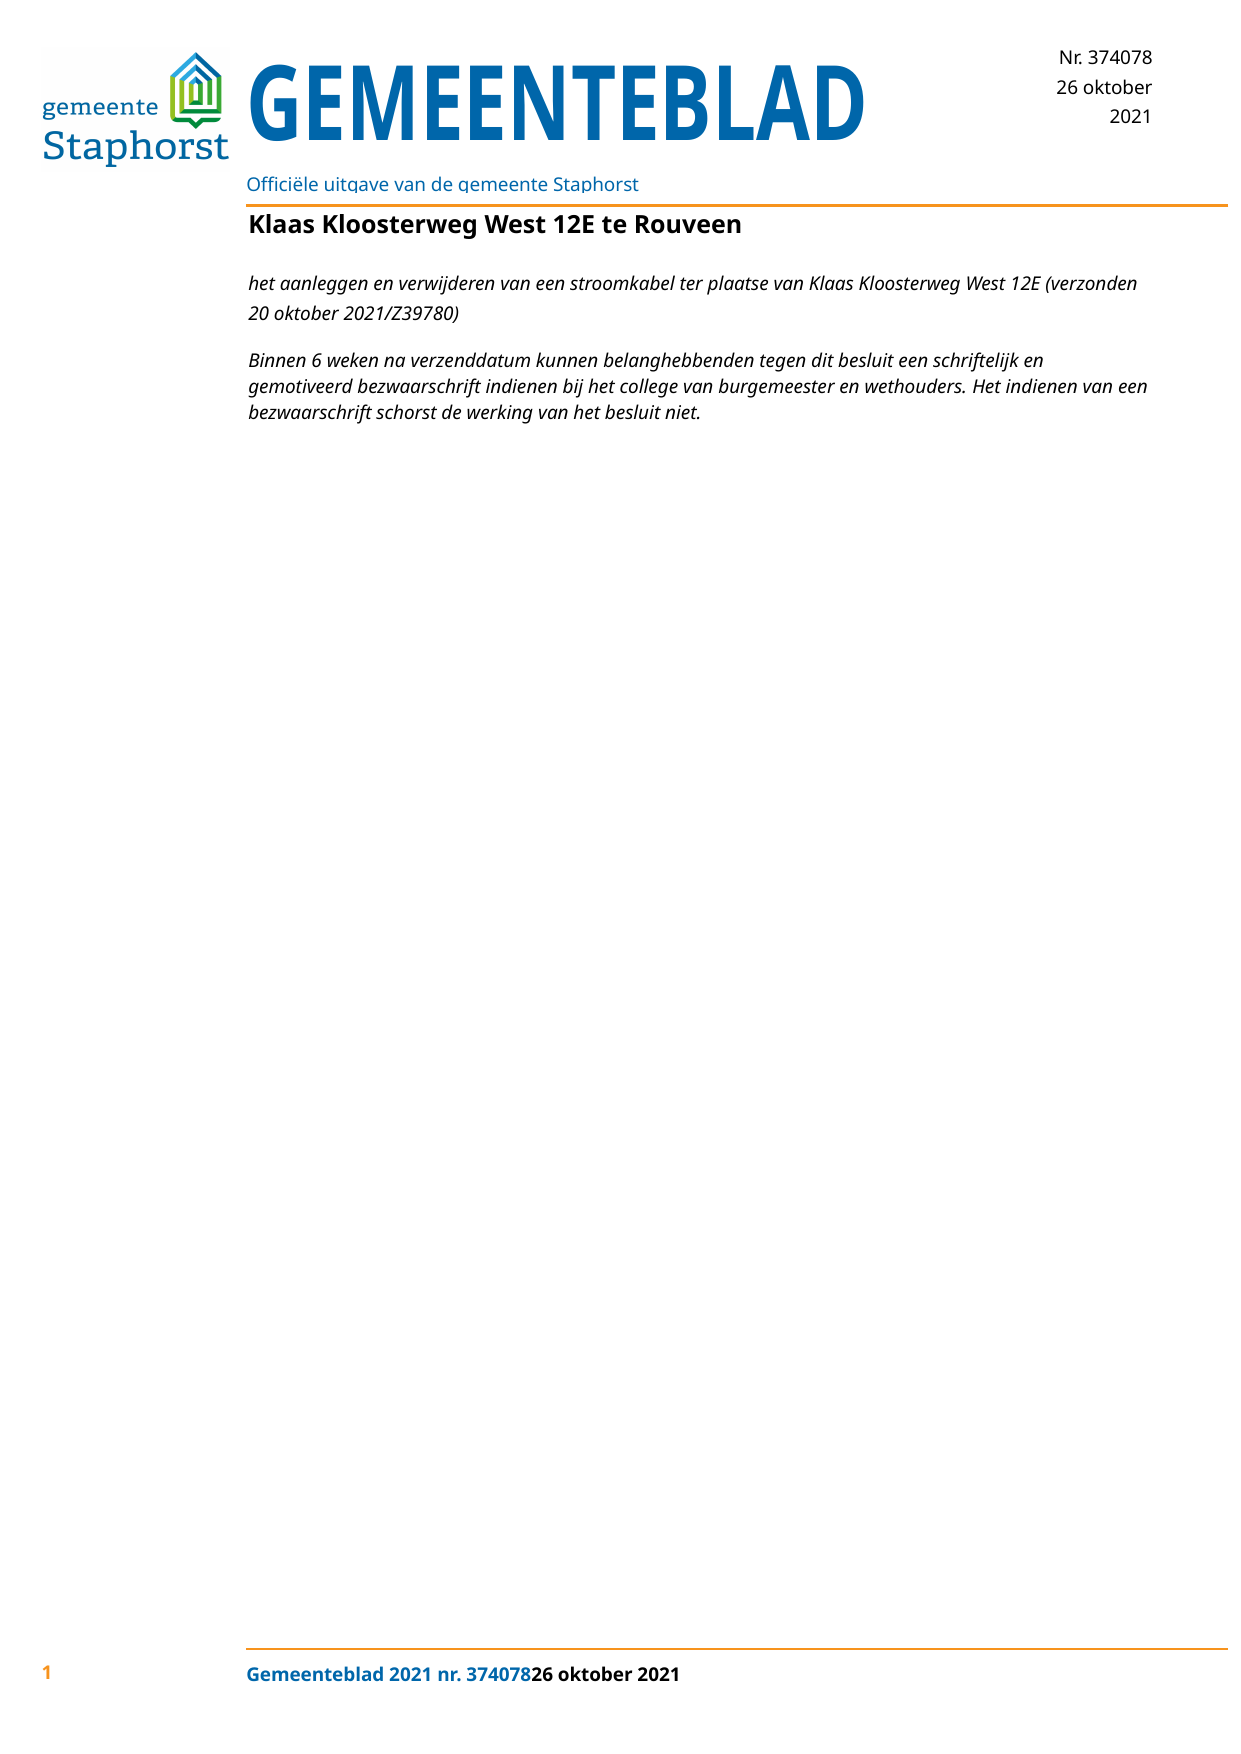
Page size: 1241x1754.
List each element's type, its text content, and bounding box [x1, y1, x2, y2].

text het aanleggen en verwijderen van een stroomkabel ter plaatse van Klaas Kloosterweg West 12E (verzonden 20 oktober 2021/Z39780) [248, 270, 1152, 326]
text Klaas Kloosterweg West 12E te Rouveen [248, 207, 1152, 241]
picture [41, 47, 231, 172]
text Binnen 6 weken na verzenddatum kunnen belanghebbenden tegen dit besluit een schriftelijk en gemotiveerd bezwaarschrift indienen bij het college van burgemeester en wethouders. Het indienen van een bezwaarschrift schorst de werking van het besluit niet. [248, 348, 1152, 425]
